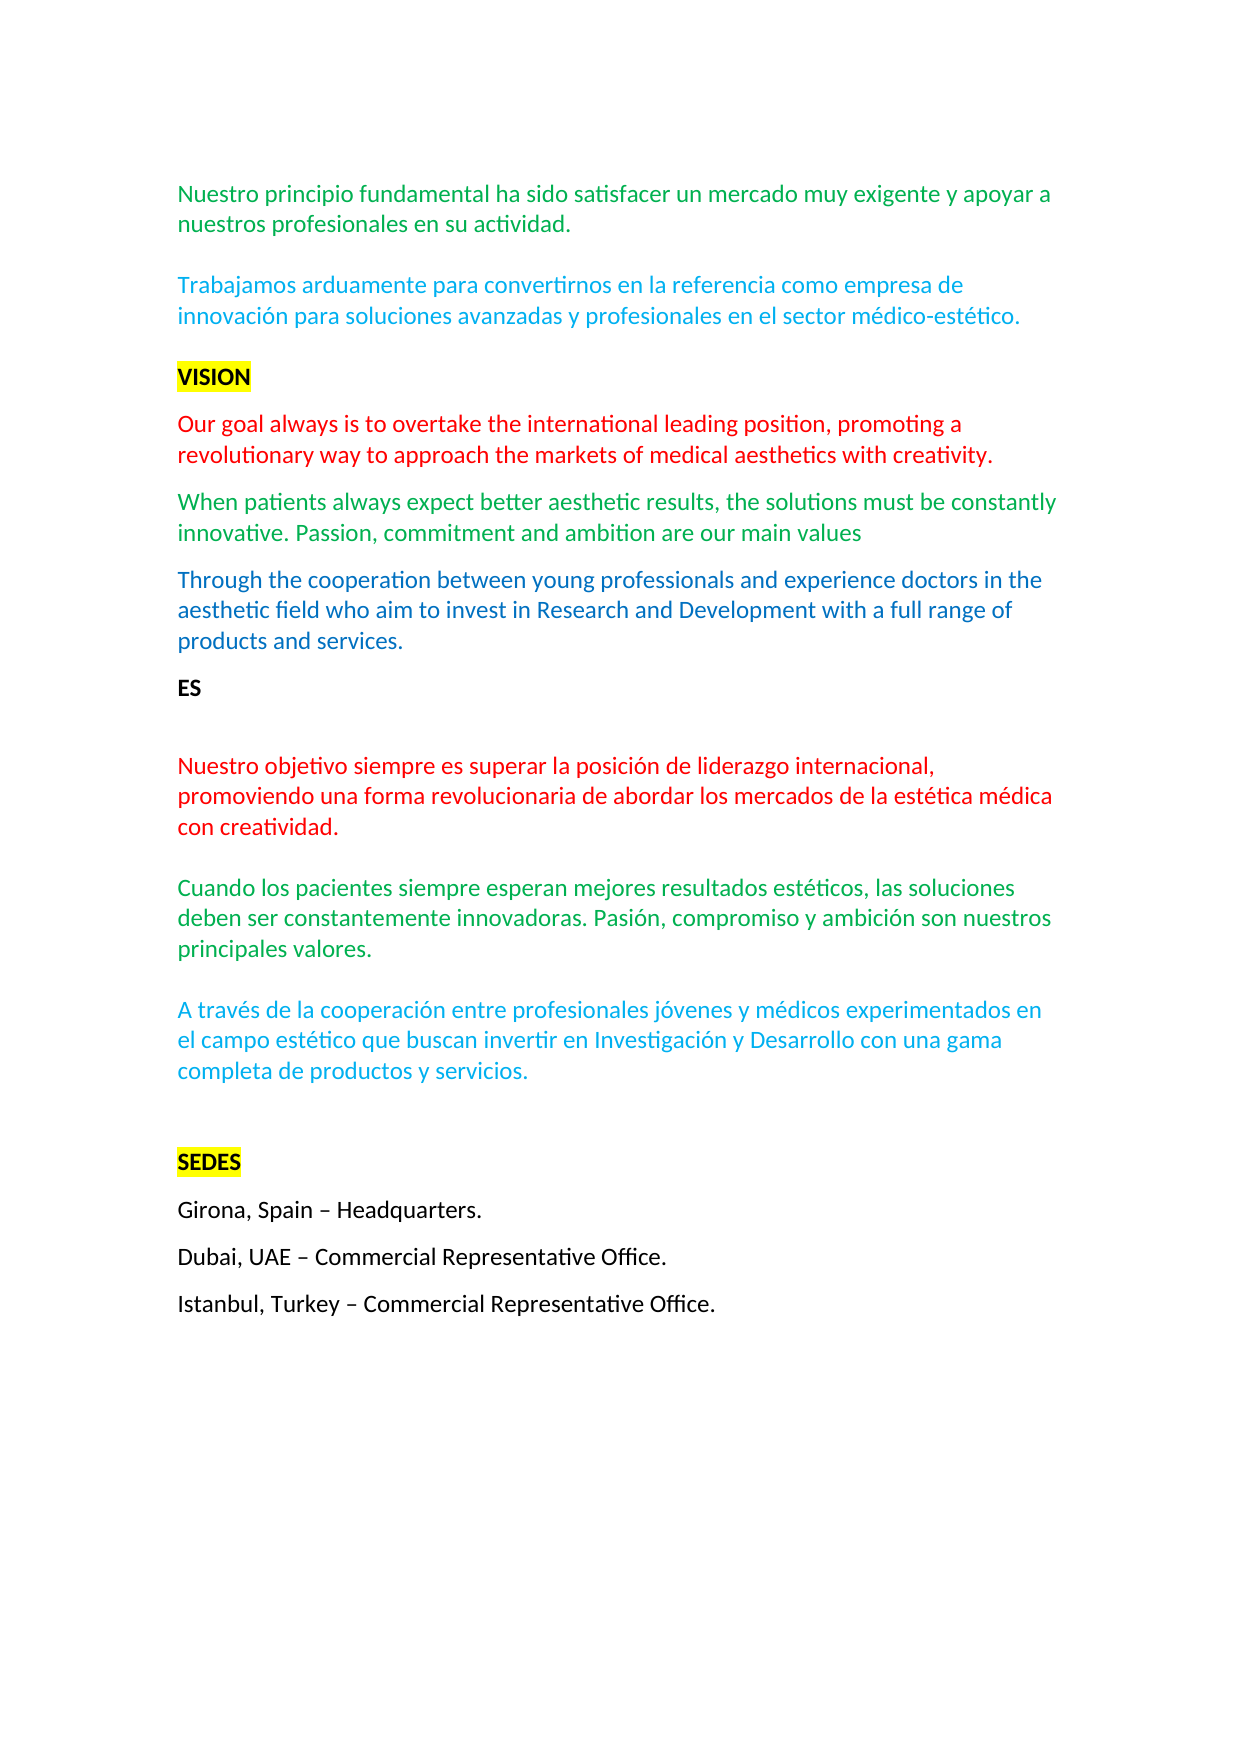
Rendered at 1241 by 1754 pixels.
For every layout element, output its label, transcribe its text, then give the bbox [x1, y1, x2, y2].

text Dubai, UAE – Commercial Representative Office. [177, 1241, 1063, 1271]
text Our goal always is to overtake the international leading position, promoting a revolutionary way to approach the markets of medical aesthetics with creativity. [177, 408, 1063, 469]
text VISION [177, 361, 1063, 392]
text Girona, Spain – Headquarters. [177, 1194, 1063, 1224]
text Cuando los pacientes siempre esperan mejores resultados estéticos, las soluciones deben ser constantemente innovadoras. Pasión, compromiso y ambición son nuestros principales valores. [177, 872, 1063, 963]
text Nuestro objetivo siempre es superar la posición de liderazgo internacional, promoviendo una forma revolucionaria de abordar los mercados de la estética médica con creatividad. [177, 750, 1063, 841]
text ES [177, 672, 1063, 703]
text Through the cooperation between young professionals and experience doctors in the aesthetic field who aim to invest in Research and Development with a full range of products and services. [177, 564, 1063, 655]
text Trabajamos arduamente para convertirnos en la referencia como empresa de innovación para soluciones avanzadas y profesionales en el sector médico-estético. [177, 270, 1063, 331]
text SEDES [177, 1147, 1063, 1177]
text When patients always expect better aesthetic results, the solutions must be constantly innovative. Passion, commitment and ambition are our main values [177, 486, 1063, 547]
text A través de la cooperación entre profesionales jóvenes y médicos experimentados en el campo estético que buscan invertir en Investigación y Desarrollo con una gama completa de productos y servicios. [177, 994, 1063, 1086]
text Istanbul, Turkey – Commercial Representative Office. [177, 1288, 1063, 1319]
text Nuestro principio fundamental ha sido satisfacer un mercado muy exigente y apoyar a nuestros profesionales en su actividad. [177, 178, 1063, 239]
